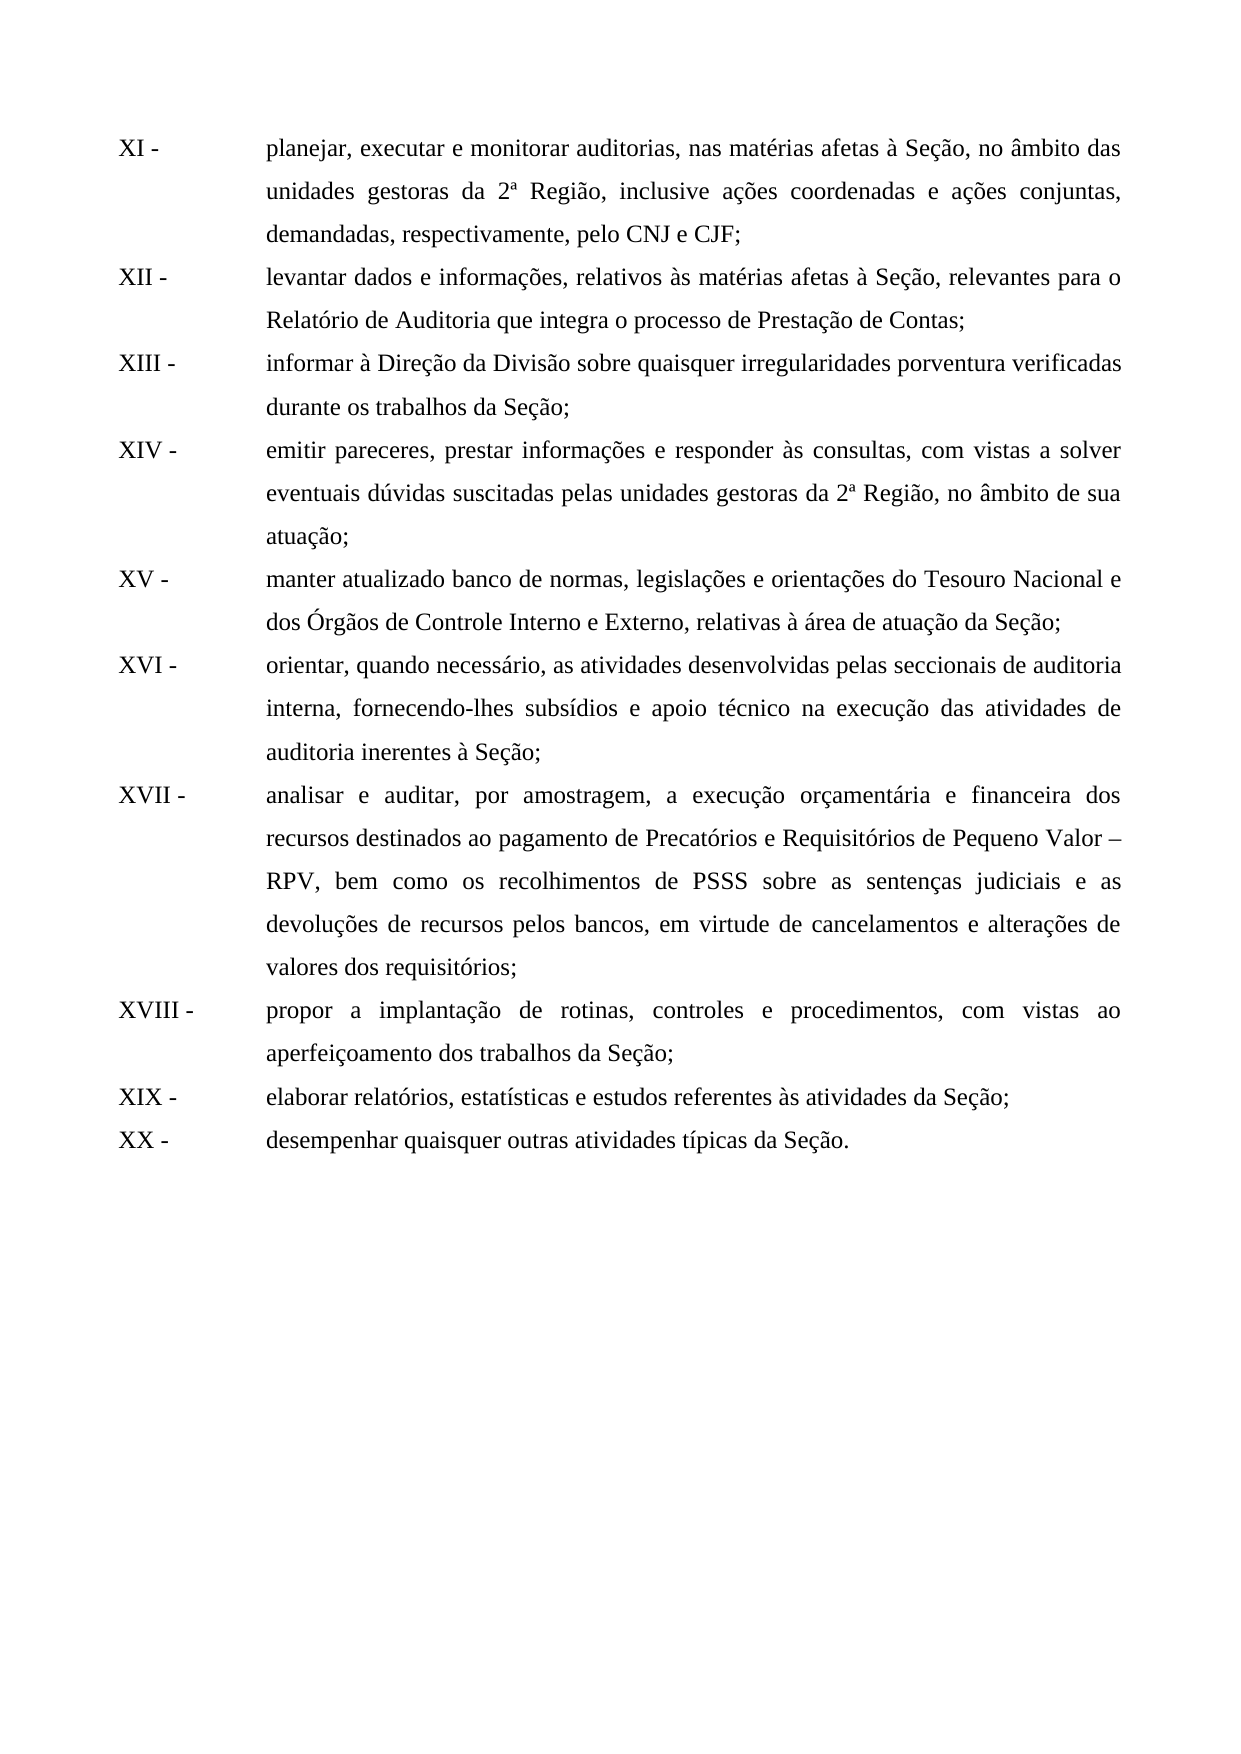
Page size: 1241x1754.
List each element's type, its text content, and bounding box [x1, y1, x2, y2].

list orientar, quando necessário, as atividades desenvolvidas pelas seccionais de auditoria interna, fornecendo-lhes subsídios e apoio técnico na execução das atividades de auditoria inerentes à Seção; [118, 650, 1122, 765]
list planejar, executar e monitorar auditorias, nas matérias afetas à Seção, no âmbito das unidades gestoras da 2ª Região, inclusive ações coordenadas e ações conjuntas, demandadas, respectivamente, pelo CNJ e CJF; [118, 133, 1122, 248]
list levantar dados e informações, relativos às matérias afetas à Seção, relevantes para o Relatório de Auditoria que integra o processo de Prestação de Contas; [118, 262, 1122, 334]
list informar à Direção da Divisão sobre quaisquer irregularidades porventura verificadas durante os trabalhos da Seção; [118, 348, 1122, 420]
list emitir pareceres, prestar informações e responder às consultas, com vistas a solver eventuais dúvidas suscitadas pelas unidades gestoras da 2ª Região, no âmbito de sua atuação; [118, 435, 1122, 550]
list propor a implantação de rotinas, controles e procedimentos, com vistas ao aperfeiçoamento dos trabalhos da Seção; [118, 995, 1122, 1067]
list analisar e auditar, por amostragem, a execução orçamentária e financeira dos recursos destinados ao pagamento de Precatórios e Requisitórios de Pequeno Valor – RPV, bem como os recolhimentos de PSSS sobre as sentenças judiciais e as devoluções de recursos pelos bancos, em virtude de cancelamentos e alterações de valores dos requisitórios; [118, 780, 1122, 981]
list desempenhar quaisquer outras atividades típicas da Seção. [118, 1125, 1122, 1153]
list manter atualizado banco de normas, legislações e orientações do Tesouro Nacional e dos Órgãos de Controle Interno e Externo, relativas à área de atuação da Seção; [118, 564, 1122, 636]
list elaborar relatórios, estatísticas e estudos referentes às atividades da Seção; [118, 1082, 1122, 1110]
